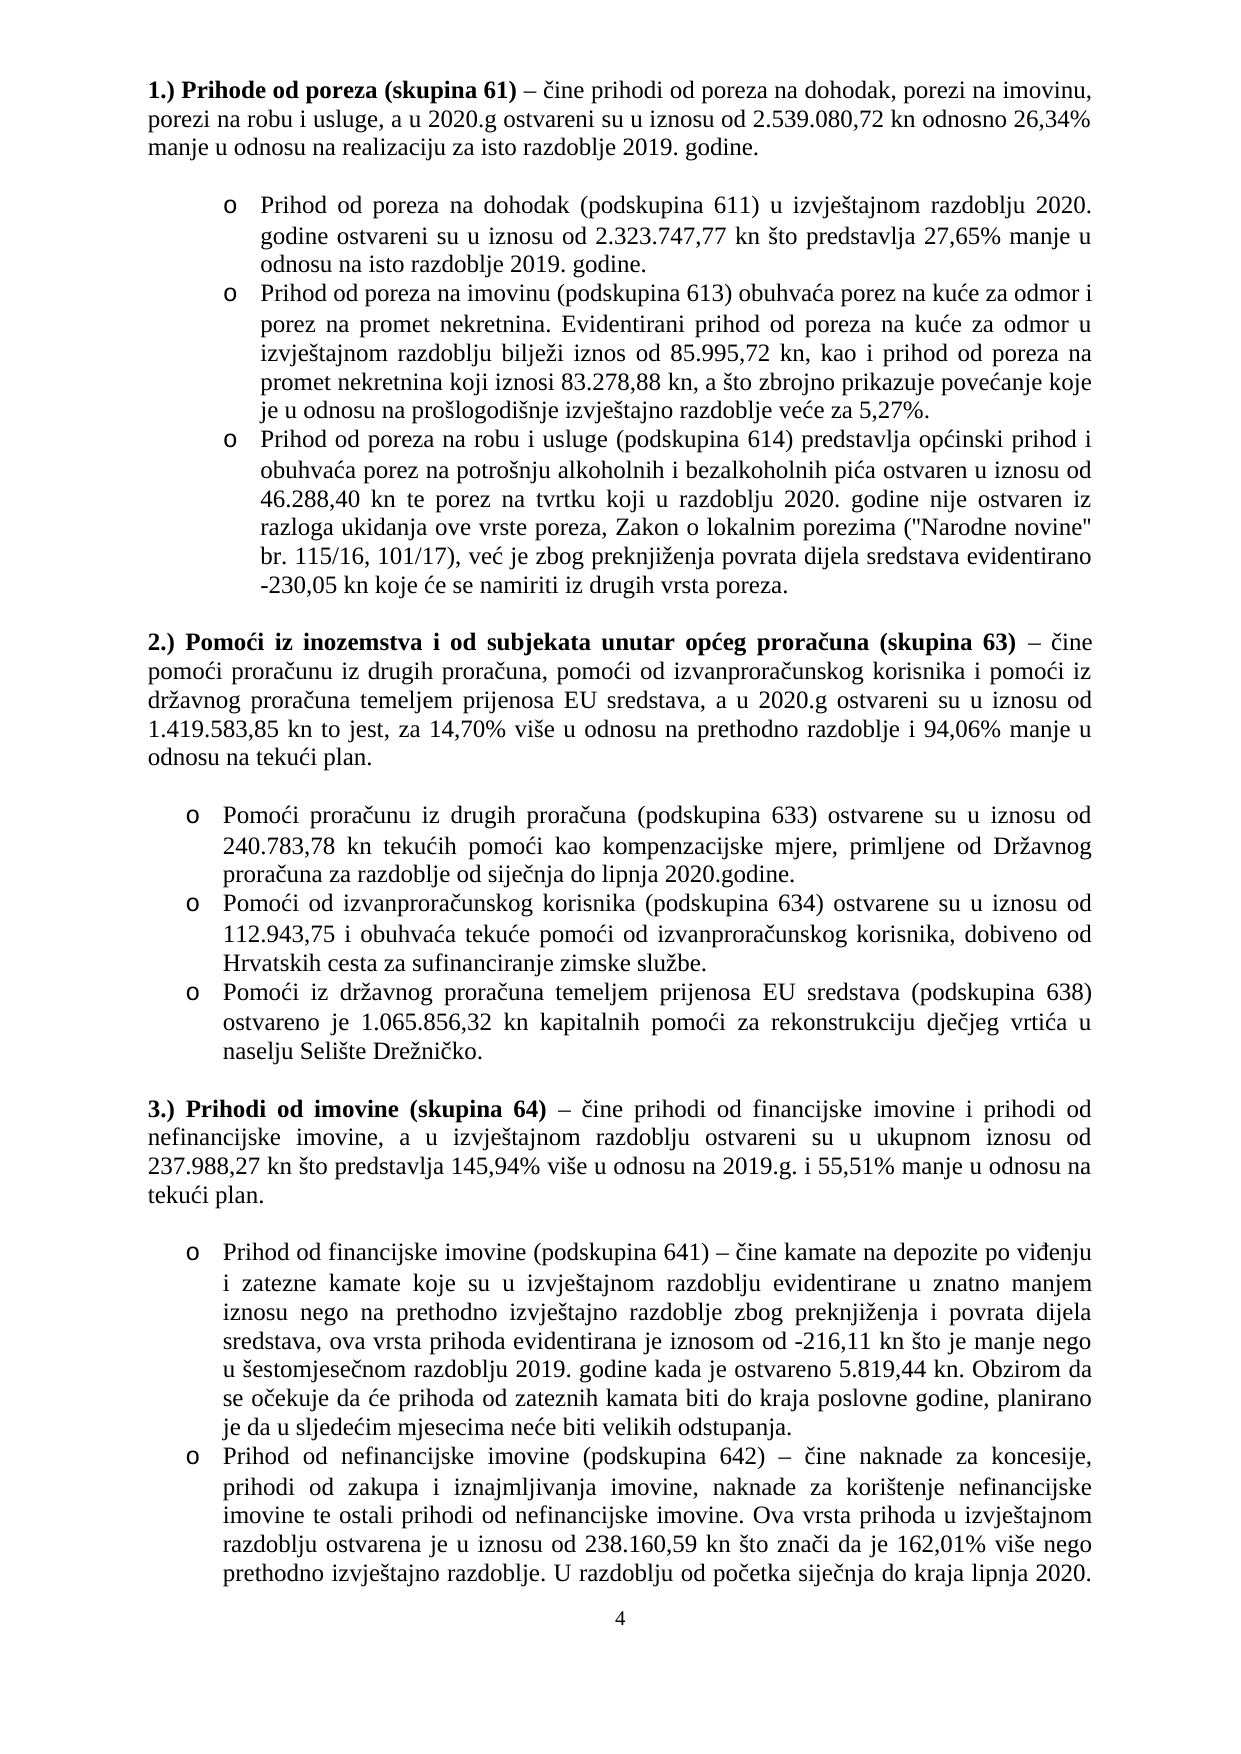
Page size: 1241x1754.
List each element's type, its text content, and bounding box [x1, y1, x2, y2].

list Prihod od poreza na dohodak (podskupina 611) u izvještajnom razdoblju 2020. godine ostvareni su u iznosu od 2.323.747,77 kn što predstavlja 27,65% manje u odnosu na isto razdoblje 2019. godine. [223, 190, 1093, 278]
text 2.) Pomoći iz inozemstva i od subjekata unutar općeg proračuna (skupina 63) – čine pomoći proračunu iz drugih proračuna, pomoći od izvanproračunskog korisnika i pomoći iz državnog proračuna temeljem prijenosa EU sredstava, a u 2020.g ostvareni su u iznosu od 1.419.583,85 kn to jest, za 14,70% više u odnosu na prethodno razdoblje i 94,06% manje u odnosu na tekući plan. [148, 627, 1093, 771]
list Prihod od poreza na imovinu (podskupina 613) obuhvaća porez na kuće za odmor i porez na promet nekretnina. Evidentirani prihod od poreza na kuće za odmor u izvještajnom razdoblju bilježi iznos od 85.995,72 kn, kao i prihod od poreza na promet nekretnina koji iznosi 83.278,88 kn, a što zbrojno prikazuje povećanje koje je u odnosu na prošlogodišnje izvještajno razdoblje veće za 5,27%. [223, 278, 1093, 424]
list Prihod od financijske imovine (podskupina 641) – čine kamate na depozite po viđenju i zatezne kamate koje su u izvještajnom razdoblju evidentirane u znatno manjem iznosu nego na prethodno izvještajno razdoblje zbog preknjiženja i povrata dijela sredstava, ova vrsta prihoda evidentirana je iznosom od -216,11 kn što je manje nego u šestomjesečnom razdoblju 2019. godine kada je ostvareno 5.819,44 kn. Obzirom da se očekuje da će prihoda od zateznih kamata biti do kraja poslovne godine, planirano je da u sljedećim mjesecima neće biti velikih odstupanja. [185, 1237, 1093, 1441]
list Prihod od nefinancijske imovine (podskupina 642) – čine naknade za koncesije, prihodi od zakupa i iznajmljivanja imovine, naknade za korištenje nefinancijske imovine te ostali prihodi od nefinancijske imovine. Ova vrsta prihoda u izvještajnom razdoblju ostvarena je u iznosu od 238.160,59 kn što znači da je 162,01% više nego prethodno izvještajno razdoblje. U razdoblju od početka siječnja do kraja lipnja 2020. [185, 1441, 1093, 1587]
list Pomoći proračunu iz drugih proračuna (podskupina 633) ostvarene su u iznosu od 240.783,78 kn tekućih pomoći kao kompenzacijske mjere, primljene od Državnog proračuna za razdoblje od siječnja do lipnja 2020.godine. [185, 800, 1093, 888]
list Prihod od poreza na robu i usluge (podskupina 614) predstavlja općinski prihod i obuhvaća porez na potrošnju alkoholnih i bezalkoholnih pića ostvaren u iznosu od 46.288,40 kn te porez na tvrtku koji u razdoblju 2020. godine nije ostvaren iz razloga ukidanja ove vrste poreza, Zakon o lokalnim porezima (''Narodne novine'' br. 115/16, 101/17), već je zbog preknjiženja povrata dijela sredstava evidentirano -230,05 kn koje će se namiriti iz drugih vrsta poreza. [223, 424, 1093, 599]
text 1.) Prihode od poreza (skupina 61) – čine prihodi od poreza na dohodak, porezi na imovinu, porezi na robu i usluge, a u 2020.g ostvareni su u iznosu od 2.539.080,72 kn odnosno 26,34% manje u odnosu na realizaciju za isto razdoblje 2019. godine. [148, 75, 1093, 161]
list Pomoći od izvanproračunskog korisnika (podskupina 634) ostvarene su u iznosu od 112.943,75 i obuhvaća tekuće pomoći od izvanproračunskog korisnika, dobiveno od Hrvatskih cesta za sufinanciranje zimske službe. [185, 888, 1093, 977]
text 3.) Prihodi od imovine (skupina 64) – čine prihodi od financijske imovine i prihodi od nefinancijske imovine, a u izvještajnom razdoblju ostvareni su u ukupnom iznosu od 237.988,27 kn što predstavlja 145,94% više u odnosu na 2019.g. i 55,51% manje u odnosu na tekući plan. [148, 1094, 1093, 1209]
list Pomoći iz državnog proračuna temeljem prijenosa EU sredstava (podskupina 638) ostvareno je 1.065.856,32 kn kapitalnih pomoći za rekonstrukciju dječjeg vrtića u naselju Selište Drežničko. [185, 977, 1093, 1065]
